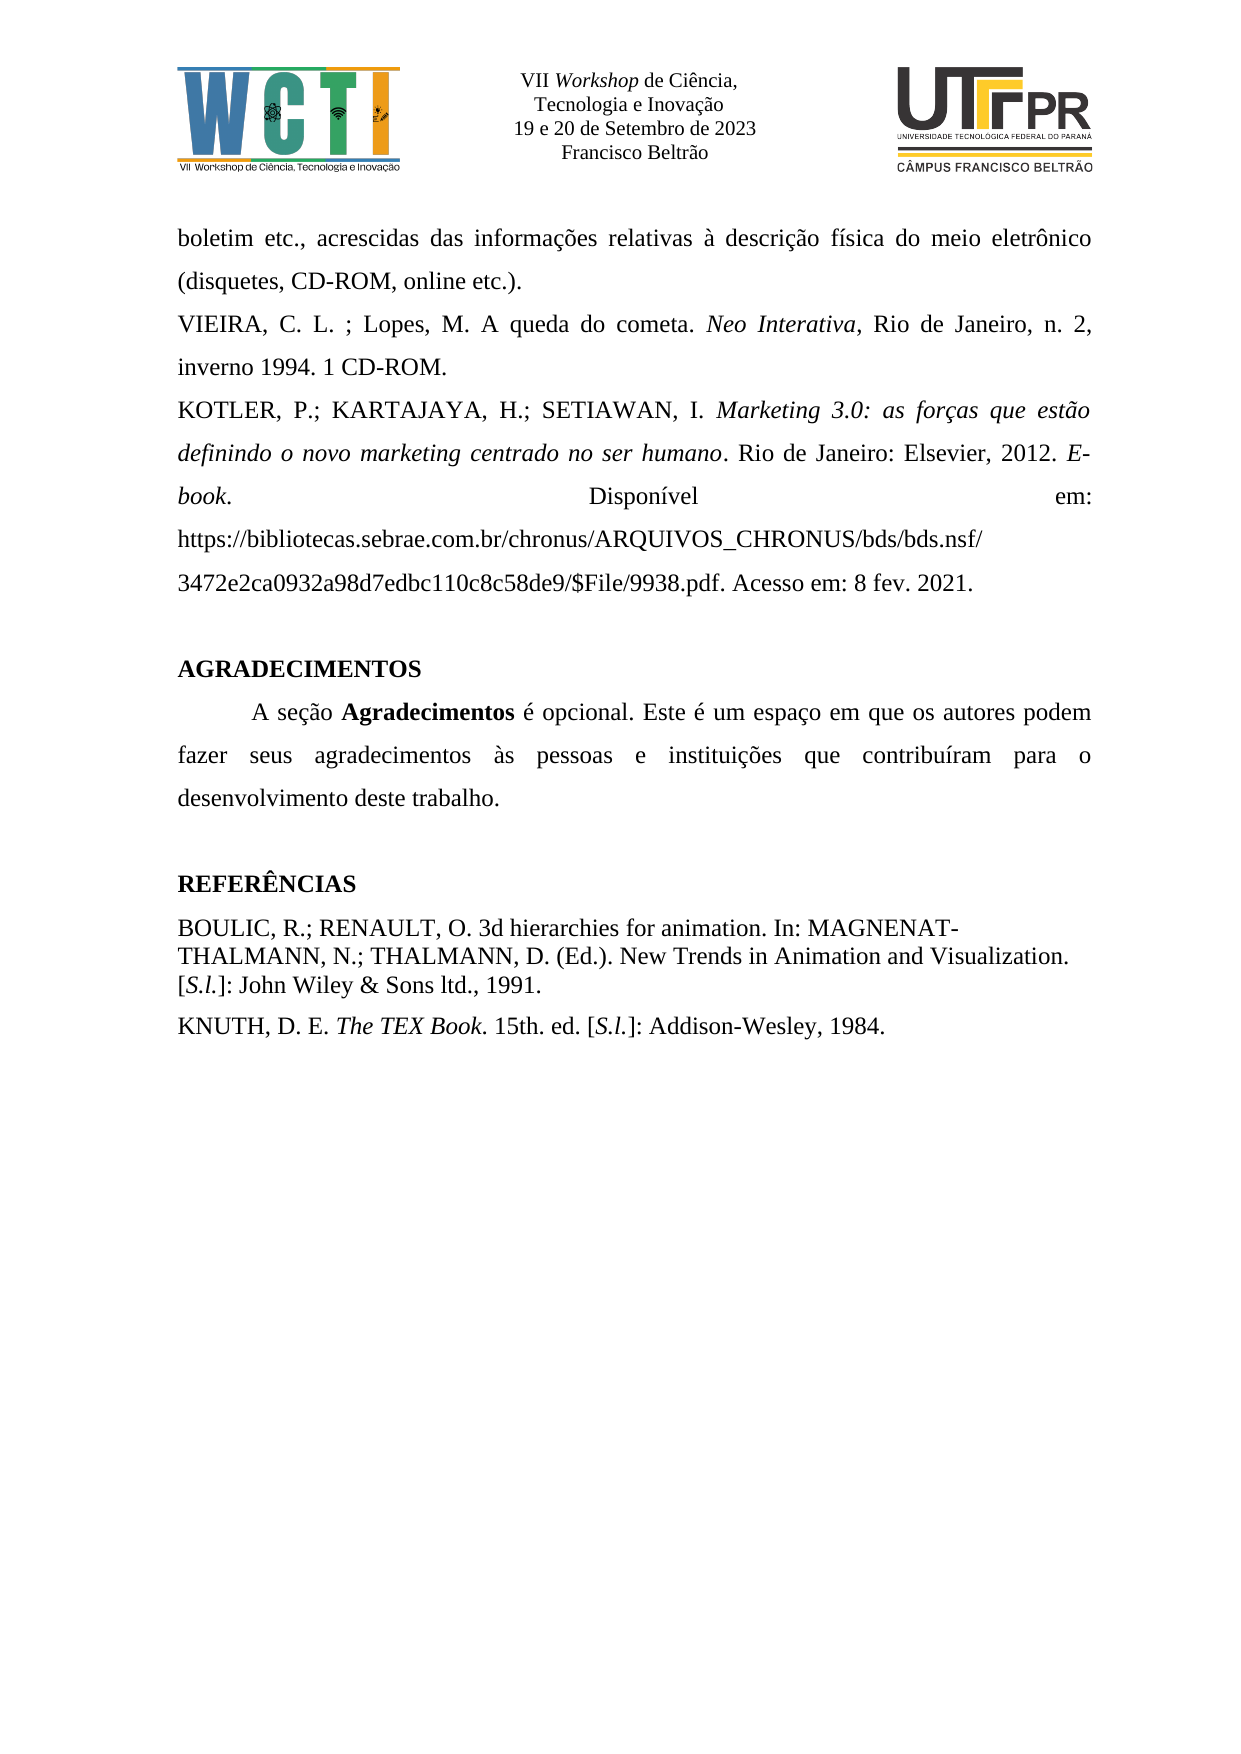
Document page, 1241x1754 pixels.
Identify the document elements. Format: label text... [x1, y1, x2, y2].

subtitle KOTLER, P.; KARTAJAYA, H.; SETIAWAN, I. Marketing 3.0: as forças que estão definindo o novo marketing centrado no ser humano. Rio de Janeiro: Elsevier, 2012. E-book. Disponível em: https://bibliotecas.sebrae.com.br/chronus/ARQUIVOS_CHRONUS/bds/bds.nsf/3472e2ca0932a98d7edbc110c8c58de9/$File/9938.pdf. Acesso em: 8 fev. 2021. [177, 395, 1093, 596]
subtitle AGRADECIMENTOS [177, 654, 1093, 683]
subtitle REFERÊNCIAS [177, 869, 1093, 898]
picture [897, 67, 1093, 172]
subtitle VIEIRA, C. L. ; Lopes, M. A queda do cometa. Neo Interativa, Rio de Janeiro, n. 2, inverno 1994. 1 CD-ROM. [177, 309, 1093, 381]
subtitle BOULIC, R.; RENAULT, O. 3d hierarchies for animation. In: MAGNENAT-THALMANN, N.; THALMANN, D. (Ed.). New Trends in Animation and Visualization. [S.l.]: John Wiley & Sons ltd., 1991. [177, 913, 1093, 999]
subtitle A seção Agradecimentos é opcional. Este é um espaço em que os autores podem fazer seus agradecimentos às pessoas e instituições que contribuíram para o desenvolvimento deste trabalho. [177, 697, 1093, 812]
subtitle KNUTH, D. E. The TEX Book. 15th. ed. [S.l.]: Addison-Wesley, 1984. [177, 1011, 1093, 1040]
picture [177, 67, 400, 172]
subtitle boletim etc., acrescidas das informações relativas à descrição física do meio eletrônico (disquetes, CD-ROM, online etc.). [177, 223, 1093, 294]
